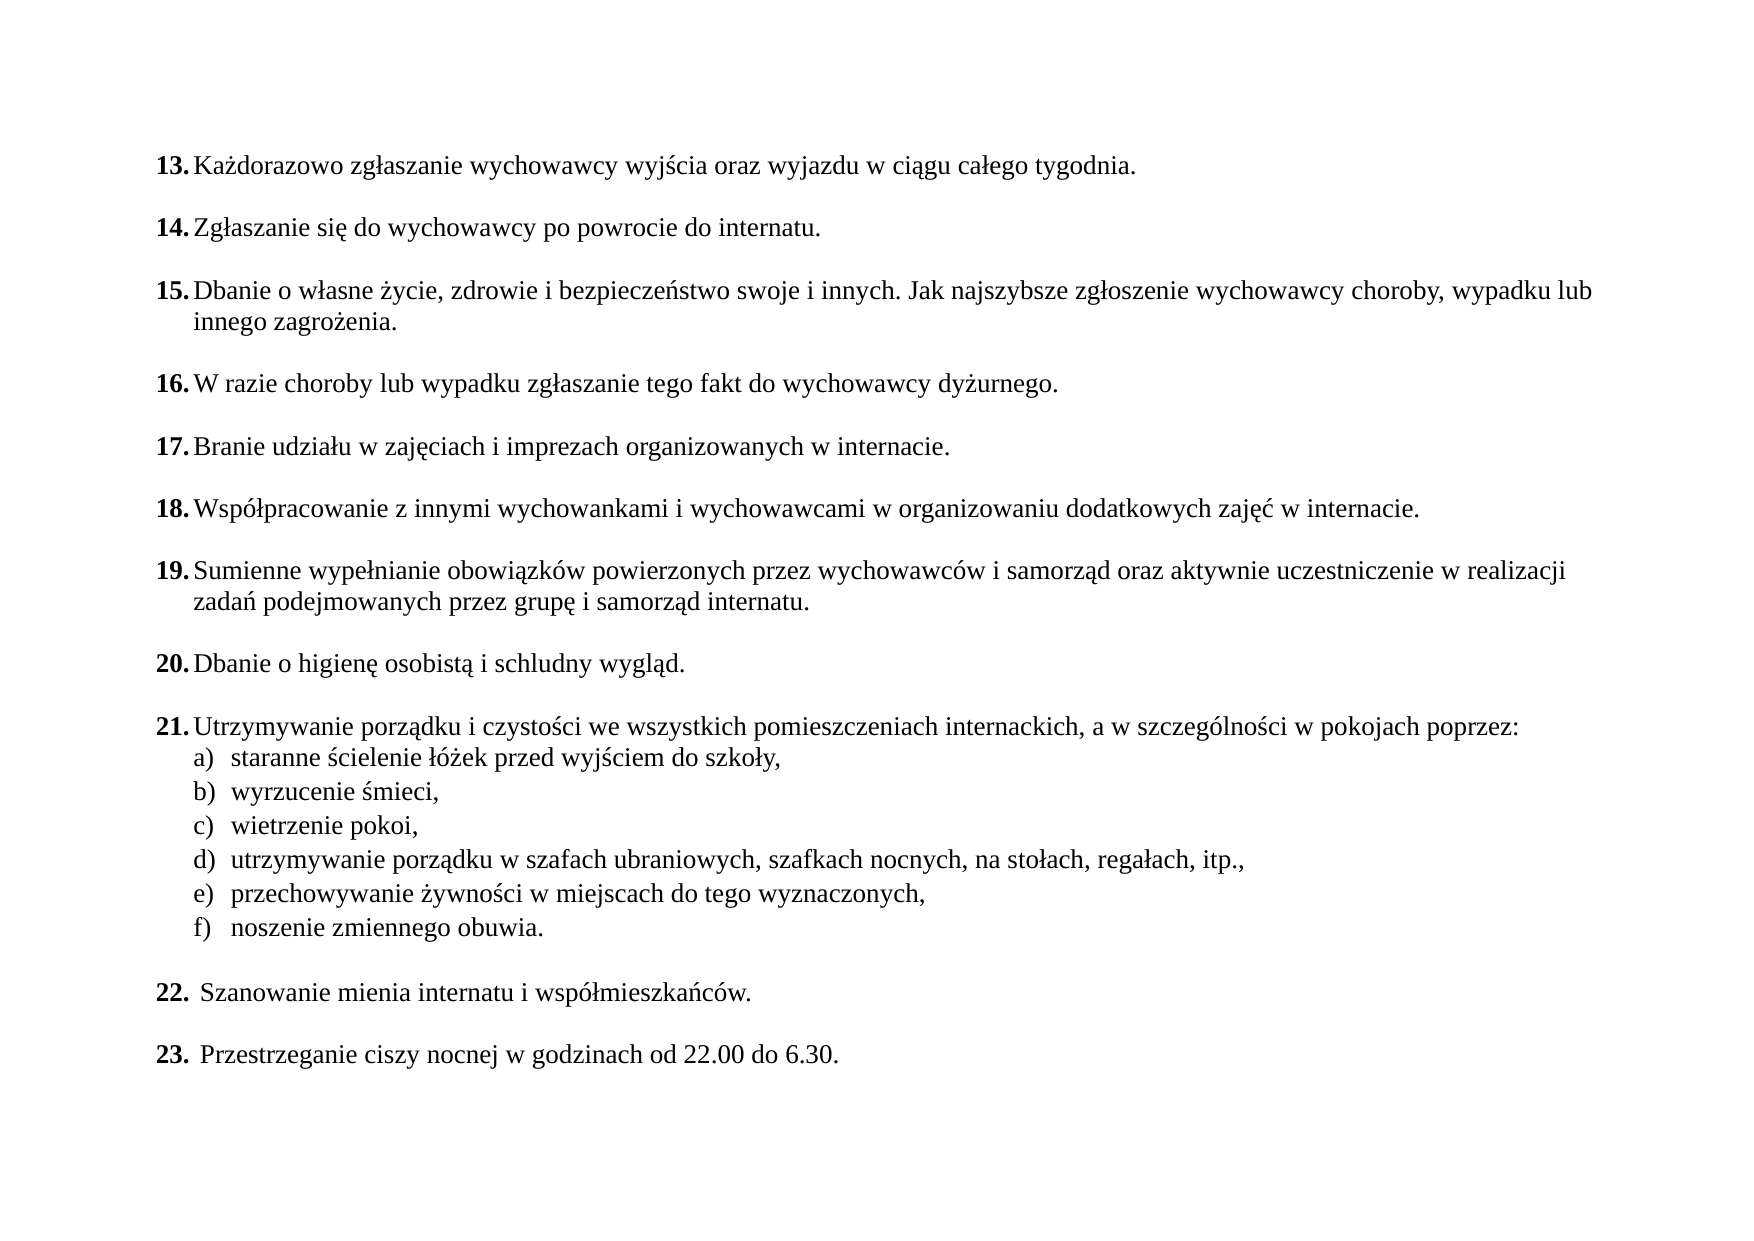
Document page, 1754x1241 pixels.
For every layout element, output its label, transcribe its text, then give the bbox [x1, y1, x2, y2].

list W razie choroby lub wypadku zgłaszanie tego fakt do wychowawcy dyżurnego. [156, 367, 1636, 398]
list Współpracowanie z innymi wychowankami i wychowawcami w organizowaniu dodatkowych zajęć w internacie. [156, 492, 1636, 523]
list utrzymywanie porządku w szafach ubraniowych, szafkach nocnych, na stołach, regałach, itp., [193, 843, 1636, 874]
list Utrzymywanie porządku i czystości we wszystkich pomieszczeniach internackich, a w szczególności w pokojach poprzez: [156, 710, 1636, 741]
list staranne ścielenie łóżek przed wyjściem do szkoły, [193, 741, 1636, 772]
list przechowywanie żywności w miejscach do tego wyznaczonych, [193, 877, 1636, 908]
list Zgłaszanie się do wychowawcy po powrocie do internatu. [156, 212, 1636, 243]
list Branie udziału w zajęciach i imprezach organizowanych w internacie. [156, 429, 1636, 461]
list Dbanie o własne życie, zdrowie i bezpieczeństwo swoje i innych. Jak najszybsze zgłoszenie wychowawcy choroby, wypadku lub innego zagrożenia. [156, 274, 1636, 336]
list wietrzenie pokoi, [193, 809, 1636, 840]
list noszenie zmiennego obuwia. [193, 911, 1636, 942]
list Sumienne wypełnianie obowiązków powierzonych przez wychowawców i samorząd oraz aktywnie uczestniczenie w realizacji zadań podejmowanych przez grupę i samorząd internatu. [156, 554, 1636, 616]
list Dbanie o higienę osobistą i schludny wygląd. [156, 648, 1636, 679]
list Każdorazowo zgłaszanie wychowawcy wyjścia oraz wyjazdu w ciągu całego tygodnia. [156, 149, 1636, 180]
list wyrzucenie śmieci, [193, 775, 1636, 806]
list Szanowanie mienia internatu i współmieszkańców. [156, 976, 1636, 1007]
list Przestrzeganie ciszy nocnej w godzinach od 22.00 do 6.30. [156, 1038, 1636, 1069]
